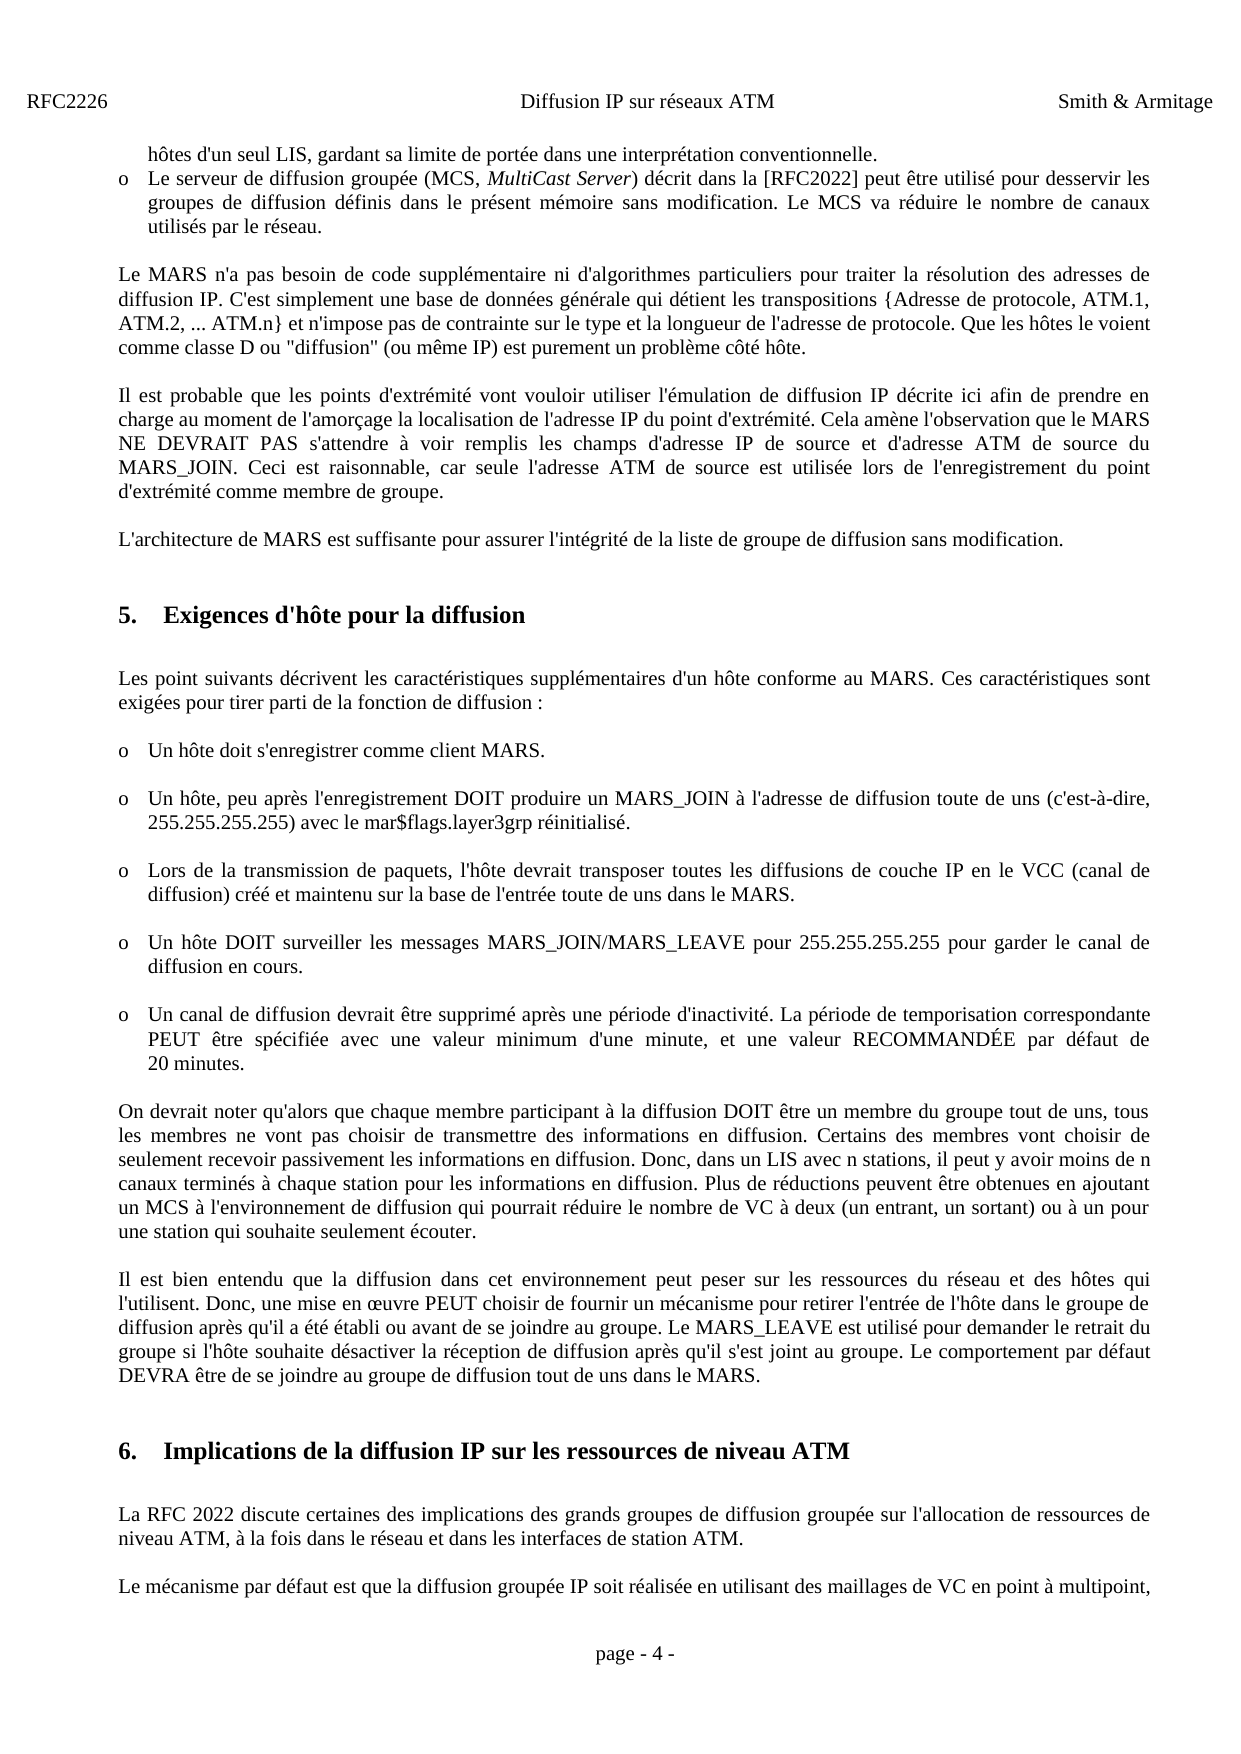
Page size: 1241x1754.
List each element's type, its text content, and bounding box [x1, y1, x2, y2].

text Le MARS n'a pas besoin de code supplémentaire ni d'algorithmes particuliers pour traiter la résolution des adresses de diffusion IP. C'est simplement une base de données générale qui détient les transpositions {Adresse de protocole, ATM.1, ATM.2, ... ATM.n} et n'impose pas de contrainte sur le type et la longueur de l'adresse de protocole. Que les hôtes le voient comme classe D ou "diffusion" (ou même IP) est purement un problème côté hôte. [118, 262, 1152, 359]
text Il est bien entendu que la diffusion dans cet environnement peut peser sur les ressources du réseau et des hôtes qui l'utilisent. Donc, une mise en œuvre PEUT choisir de fournir un mécanisme pour retirer l'entrée de l'hôte dans le groupe de diffusion après qu'il a été établi ou avant de se joindre au groupe. Le MARS_LEAVE est utilisé pour demander le retrait du groupe si l'hôte souhaite désactiver la réception de diffusion après qu'il s'est joint au groupe. Le comportement par défaut DEVRA être de se joindre au groupe de diffusion tout de uns dans le MARS. [118, 1267, 1152, 1387]
text o Un hôte DOIT surveiller les messages MARS_JOIN/MARS_LEAVE pour 255.255.255.255 pour garder le canal de diffusion en cours. [118, 930, 1152, 978]
text La RFC 2022 discute certaines des implications des grands groupes de diffusion groupée sur l'allocation de ressources de niveau ATM, à la fois dans le réseau et dans les interfaces de station ATM. [118, 1502, 1152, 1550]
text Le mécanisme par défaut est que la diffusion groupée IP soit réalisée en utilisant des maillages de VC en point à multipoint, [118, 1574, 1152, 1598]
subtitle 5. Exigences d'hôte pour la diffusion [118, 600, 1152, 629]
text o Le serveur de diffusion groupée (MCS, MultiCast Server) décrit dans la [RFC2022] peut être utilisé pour desservir les groupes de diffusion définis dans le présent mémoire sans modification. Le MCS va réduire le nombre de canaux utilisés par le réseau. [118, 166, 1152, 238]
text L'architecture de MARS est suffisante pour assurer l'intégrité de la liste de groupe de diffusion sans modification. [118, 527, 1152, 551]
text On devrait noter qu'alors que chaque membre participant à la diffusion DOIT être un membre du groupe tout de uns, tous les membres ne vont pas choisir de transmettre des informations en diffusion. Certains des membres vont choisir de seulement recevoir passivement les informations en diffusion. Donc, dans un LIS avec n stations, il peut y avoir moins de n canaux terminés à chaque station pour les informations en diffusion. Plus de réductions peuvent être obtenues en ajoutant un MCS à l'environnement de diffusion qui pourrait réduire le nombre de VC à deux (un entrant, un sortant) ou à un pour une station qui souhaite seulement écouter. [118, 1099, 1152, 1243]
subtitle 6. Implications de la diffusion IP sur les ressources de niveau ATM [118, 1436, 1152, 1465]
text hôtes d'un seul LIS, gardant sa limite de portée dans une interprétation conventionnelle. [118, 142, 1152, 166]
text Il est probable que les points d'extrémité vont vouloir utiliser l'émulation de diffusion IP décrite ici afin de prendre en charge au moment de l'amorçage la localisation de l'adresse IP du point d'extrémité. Cela amène l'observation que le MARS NE DEVRAIT PAS s'attendre à voir remplis les champs d'adresse IP de source et d'adresse ATM de source du MARS_JOIN. Ceci est raisonnable, car seule l'adresse ATM de source est utilisée lors de l'enregistrement du point d'extrémité comme membre de groupe. [118, 383, 1152, 503]
text o Un hôte doit s'enregistrer comme client MARS. [118, 738, 1152, 762]
text Les point suivants décrivent les caractéristiques supplémentaires d'un hôte conforme au MARS. Ces caractéristiques sont exigées pour tirer parti de la fonction de diffusion : [118, 666, 1152, 714]
text o Lors de la transmission de paquets, l'hôte devrait transposer toutes les diffusions de couche IP en le VCC (canal de diffusion) créé et maintenu sur la base de l'entrée toute de uns dans le MARS. [118, 858, 1152, 906]
text o Un hôte, peu après l'enregistrement DOIT produire un MARS_JOIN à l'adresse de diffusion toute de uns (c'est-à-dire, 255.255.255.255) avec le mar$flags.layer3grp réinitialisé. [118, 786, 1152, 834]
text o Un canal de diffusion devrait être supprimé après une période d'inactivité. La période de temporisation correspondante PEUT être spécifiée avec une valeur minimum d'une minute, et une valeur RECOMMANDÉE par défaut de 20 minutes. [118, 1002, 1152, 1074]
